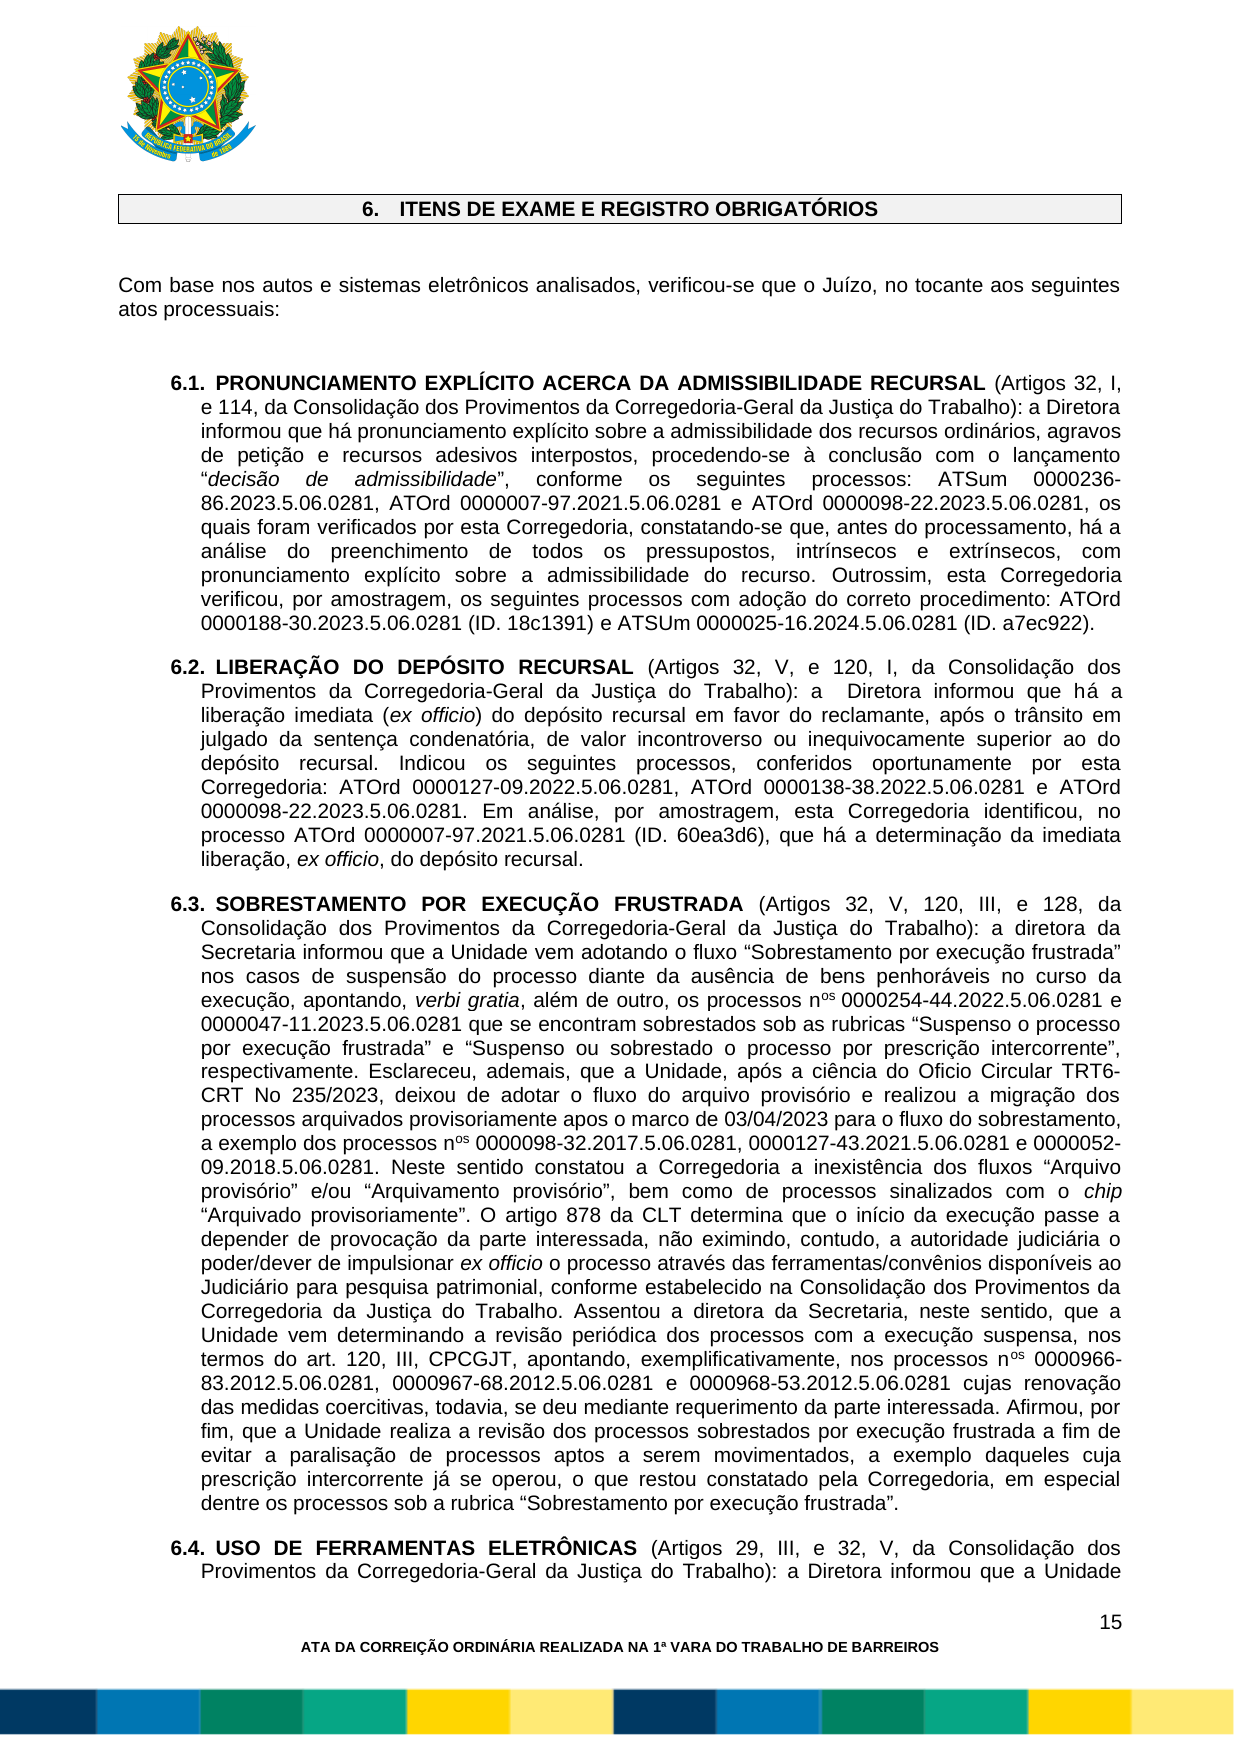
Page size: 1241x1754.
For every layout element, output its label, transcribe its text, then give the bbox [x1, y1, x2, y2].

list SOBRESTAMENTO POR EXECUÇÃO FRUSTRADA (Artigos 32, V, 120, III, e 128, da Consolidação dos Provimentos da Corregedoria-Geral da Justiça do Trabalho): a diretora da Secretaria informou que a Unidade vem adotando o fluxo “Sobrestamento por execução frustrada” nos casos de suspensão do processo diante da ausência de bens penhoráveis no curso da execução, apontando, verbi gratia, além de outro, os processos nos 0000254-44.2022.5.06.0281 e 0000047-11.2023.5.06.0281 que se encontram sobrestados sob as rubricas “Suspenso o processo por execução frustrada” e “Suspenso ou sobrestado o processo por prescrição intercorrente”, respectivamente. Esclareceu, ademais, que a Unidade, após a ciência do Oficio Circular TRT6-CRT No 235/2023, deixou de adotar o fluxo do arquivo provisório e realizou a migração dos processos arquivados provisoriamente apos o marco de 03/04/2023 para o fluxo do sobrestamento, a exemplo dos processos nos 0000098-32.2017.5.06.0281, 0000127-43.2021.5.06.0281 e 0000052-09.2018.5.06.0281. Neste sentido constatou a Corregedoria a inexistência dos fluxos “Arquivo provisório” e/ou “Arquivamento provisório”, bem como de processos sinalizados com o chip “Arquivado provisoriamente”. O artigo 878 da CLT determina que o início da execução passe a depender de provocação da parte interessada, não eximindo, contudo, a autoridade judiciária o poder/dever de impulsionar ex officio o processo através das ferramentas/convênios disponíveis ao Judiciário para pesquisa patrimonial, conforme estabelecido na Consolidação dos Provimentos da Corregedoria da Justiça do Trabalho. Assentou a diretora da Secretaria, neste sentido, que a Unidade vem determinando a revisão periódica dos processos com a execução suspensa, nos termos do art. 120, III, CPCGJT, apontando, exemplificativamente, nos processos nos 0000966-83.2012.5.06.0281, 0000967-68.2012.5.06.0281 e 0000968-53.2012.5.06.0281 cujas renovação das medidas coercitivas, todavia, se deu mediante requerimento da parte interessada. Afirmou, por fim, que a Unidade realiza a revisão dos processos sobrestados por execução frustrada a fim de evitar a paralisação de processos aptos a serem movimentados, a exemplo daqueles cuja prescrição intercorrente já se operou, o que restou constatado pela Corregedoria, em especial dentre os processos sob a rubrica “Sobrestamento por execução frustrada”. [156, 892, 1122, 1514]
list USO DE FERRAMENTAS ELETRÔNICAS (Artigos 29, III, e 32, V, da Consolidação dos Provimentos da Corregedoria-Geral da Justiça do Trabalho): a Diretora informou que a Unidade [156, 1535, 1122, 1583]
list ITENS DE EXAME E REGISTRO OBRIGATÓRIOS [119, 195, 1121, 223]
text Com base nos autos e sistemas eletrônicos analisados, verificou-se que o Juízo, no tocante aos seguintes atos processuais: [118, 273, 1122, 321]
list LIBERAÇÃO DO DEPÓSITO RECURSAL (Artigos 32, V, e 120, I, da Consolidação dos Provimentos da Corregedoria-Geral da Justiça do Trabalho): a Diretora informou que há a liberação imediata (ex officio) do depósito recursal em favor do reclamante, após o trânsito em julgado da sentença condenatória, de valor incontroverso ou inequivocamente superior ao do depósito recursal. Indicou os seguintes processos, conferidos oportunamente por esta Corregedoria: ATOrd 0000127-09.2022.5.06.0281, ATOrd 0000138-38.2022.5.06.0281 e ATOrd 0000098-22.2023.5.06.0281. Em análise, por amostragem, esta Corregedoria identificou, no processo ATOrd 0000007-97.2021.5.06.0281 (ID. 60ea3d6), que há a determinação da imediata liberação, ex officio, do depósito recursal. [156, 655, 1122, 871]
list PRONUNCIAMENTO EXPLÍCITO ACERCA DA ADMISSIBILIDADE RECURSAL (Artigos 32, I, e 114, da Consolidação dos Provimentos da Corregedoria-Geral da Justiça do Trabalho): a Diretora informou que há pronunciamento explícito sobre a admissibilidade dos recursos ordinários, agravos de petição e recursos adesivos interpostos, procedendo-se à conclusão com o lançamento “decisão de admissibilidade”, conforme os seguintes processos: ATSum 0000236-86.2023.5.06.0281, ATOrd 0000007-97.2021.5.06.0281 e ATOrd 0000098-22.2023.5.06.0281, os quais foram verificados por esta Corregedoria, constatando-se que, antes do processamento, há a análise do preenchimento de todos os pressupostos, intrínsecos e extrínsecos, com pronunciamento explícito sobre a admissibilidade do recurso. Outrossim, esta Corregedoria verificou, por amostragem, os seguintes processos com adoção do correto procedimento: ATOrd 0000188-30.2023.5.06.0281 (ID. 18c1391) e ATSUm 0000025-16.2024.5.06.0281 (ID. a7ec922). [156, 371, 1122, 634]
